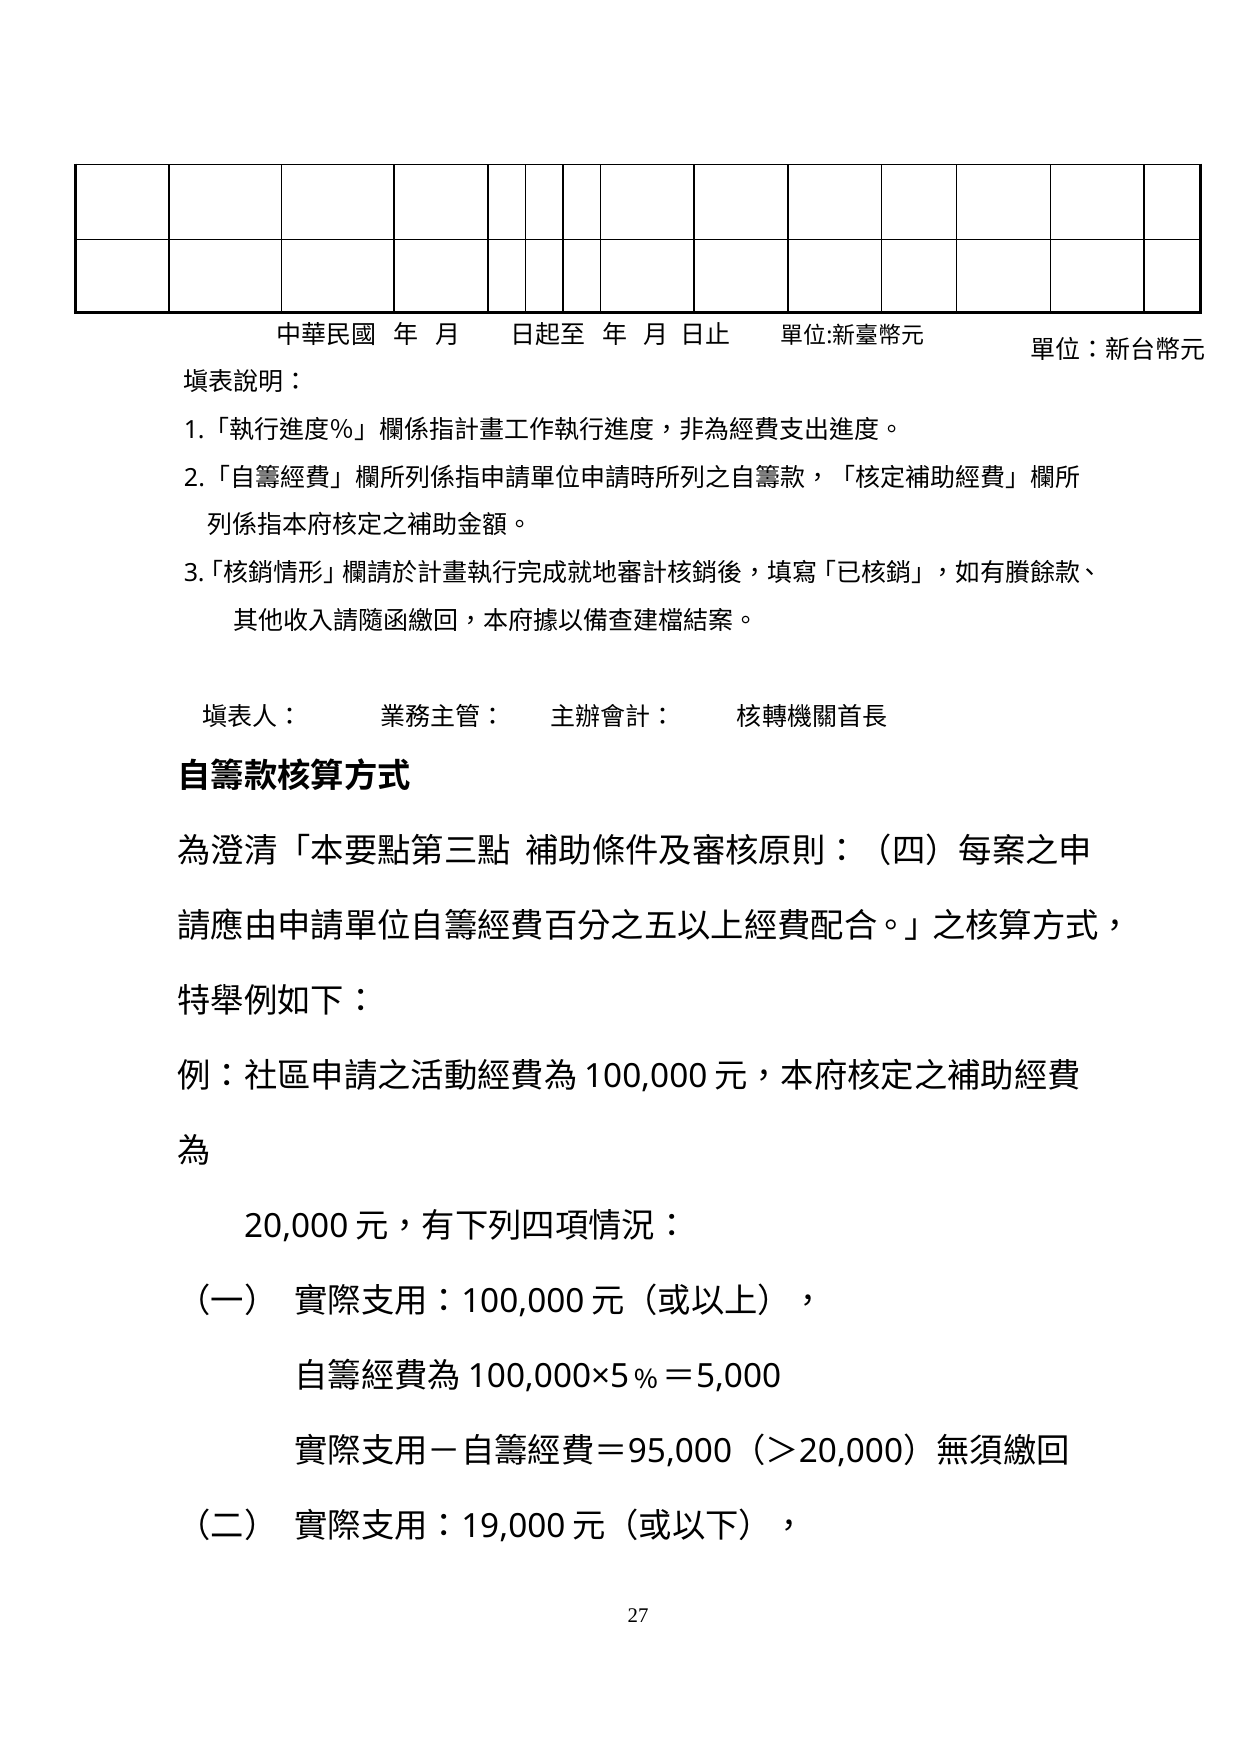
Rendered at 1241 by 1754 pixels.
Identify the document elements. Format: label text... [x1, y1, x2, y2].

table_cell [957, 240, 1050, 311]
table_cell [526, 240, 562, 311]
text 單位：新台幣元 [1030, 332, 1225, 365]
text 例：社區申請之活動經費為100,000元，本府核定之補助經費為 [177, 1035, 1098, 1185]
text 自籌經費為100,000×5﹪＝5,000 [294, 1335, 1098, 1410]
table_cell [601, 240, 693, 311]
text 塡表人： 業務主管： 主辦會計： 核轉機關首長 [177, 687, 1098, 735]
table_cell [170, 165, 281, 238]
text 中華民國 年 月 日起至 年 月 日止 單位:新臺幣元 [177, 314, 1098, 352]
table_cell [564, 165, 600, 238]
table_cell [957, 165, 1050, 238]
table_cell [1145, 165, 1199, 238]
table_cell [789, 240, 881, 311]
table_cell [282, 240, 393, 311]
table_cell [601, 165, 693, 238]
table_cell [695, 165, 787, 238]
text 實際支用－自籌經費＝95,000（＞20,000）無須繳回 [294, 1410, 1098, 1485]
text 20,000元，有下列四項情況： [177, 1185, 1098, 1260]
table_cell [395, 165, 487, 238]
table_cell [489, 240, 525, 311]
text 列係指本府核定之補助金額。 [162, 496, 1098, 543]
text 2.「自籌經費」欄所列係指申請單位申請時所列之自籌款，「核定補助經費」欄所 [177, 448, 1098, 496]
table_cell [882, 240, 956, 311]
text 其他收入請隨函繳回，本府據以備查建檔結案。 [158, 591, 1098, 639]
text 自籌款核算方式 [177, 735, 1098, 810]
text 1.「執行進度％」欄係指計畫工作執行進度，非為經費支出進度。 [158, 400, 1098, 448]
table_cell [789, 165, 881, 238]
text 塡表說明： [158, 352, 1098, 400]
table_cell [1051, 165, 1143, 238]
table_cell [526, 165, 562, 238]
table_cell [282, 165, 393, 238]
table_cell [489, 165, 525, 238]
table_cell [1145, 240, 1199, 311]
table_cell [170, 240, 281, 311]
table_cell [77, 240, 168, 311]
table_cell [395, 240, 487, 311]
table_cell [564, 240, 600, 311]
text 為澄清「本要點第三點 補助條件及審核原則：（四）每案之申請應由申請單位自籌經費百分之五以上經費配合。」之核算方式，特舉例如下： [177, 810, 1098, 1035]
list 實際支用：19,000元（或以下）， [177, 1485, 1098, 1560]
table_cell [77, 165, 168, 238]
table_cell [882, 165, 956, 238]
text 3.「核銷情形」欄請於計畫執行完成就地審計核銷後，填寫「已核銷」，如有賸餘款、 [158, 543, 1098, 591]
table_cell [695, 240, 787, 311]
table_cell [1051, 240, 1143, 311]
list 實際支用：100,000元（或以上）， [177, 1260, 1098, 1335]
